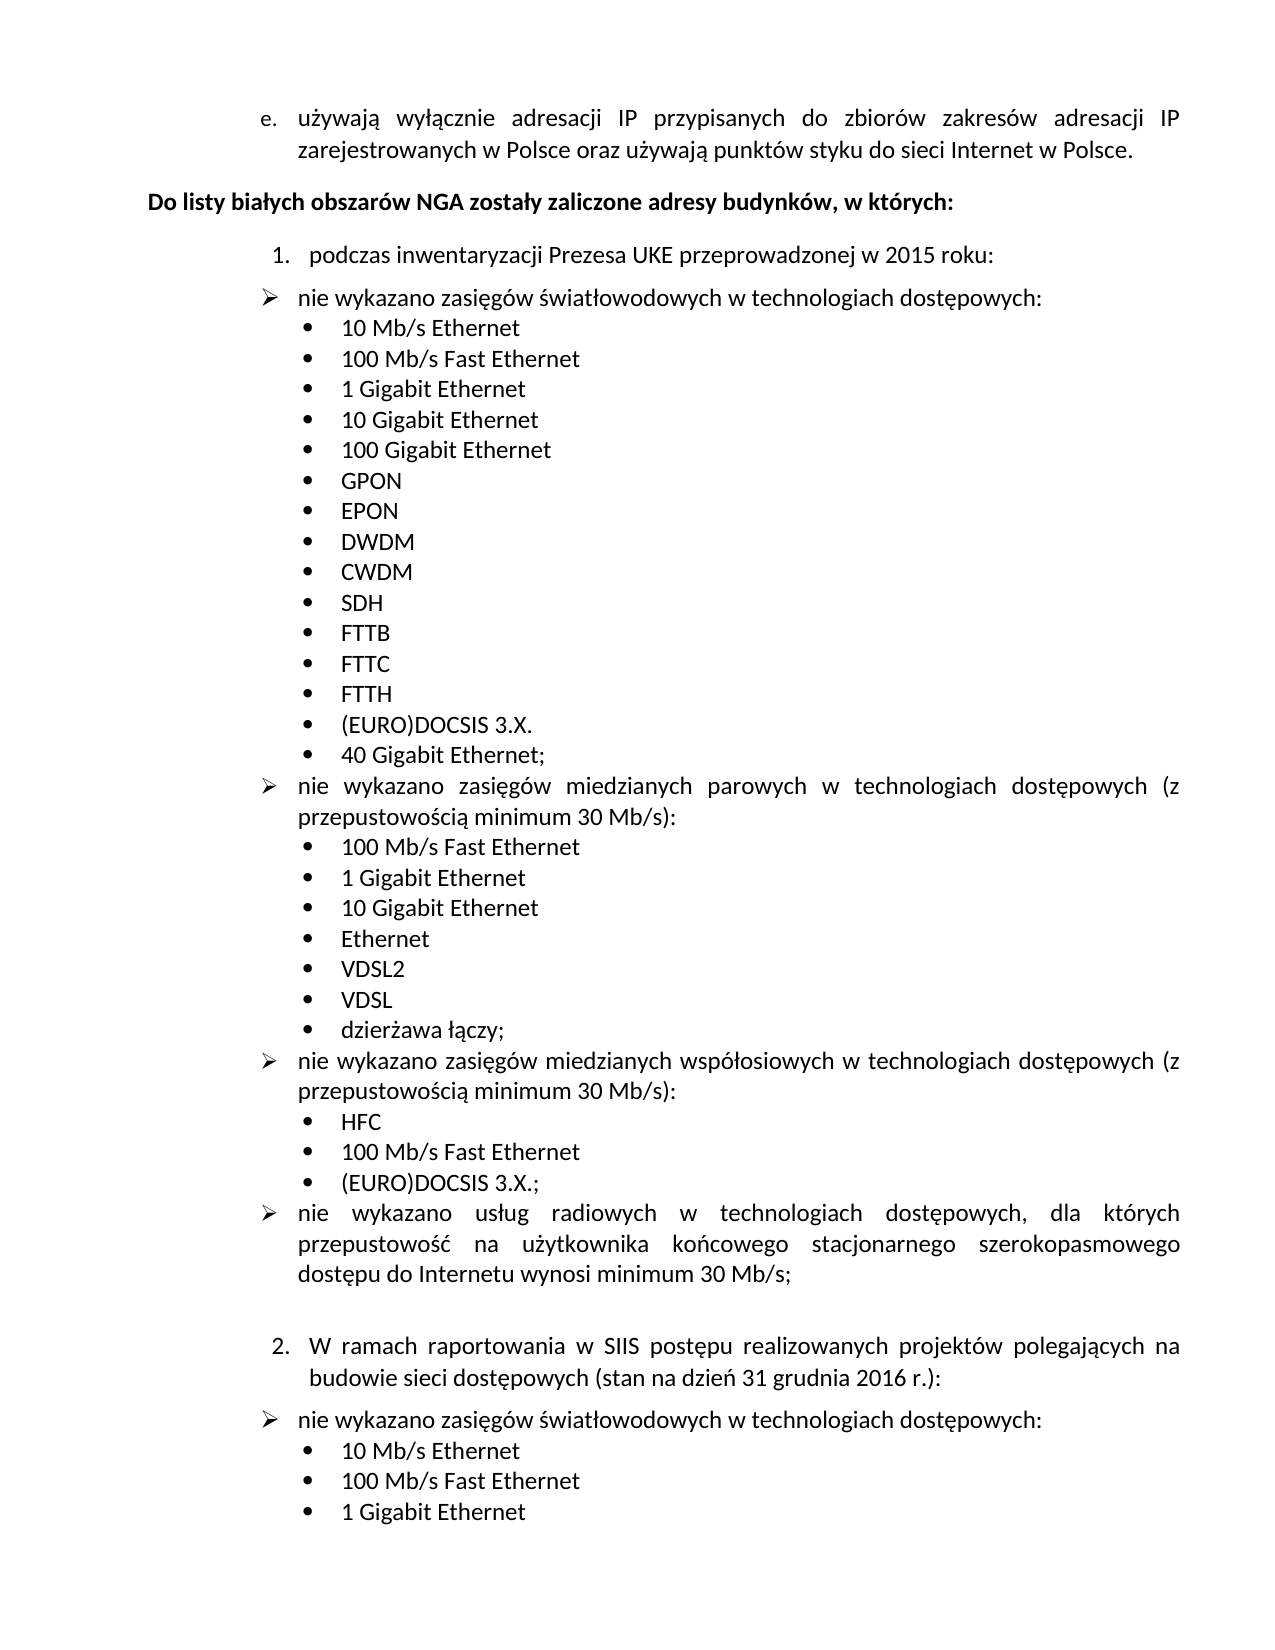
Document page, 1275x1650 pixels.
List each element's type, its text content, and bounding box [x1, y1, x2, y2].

list 1 Gigabit Ethernet [303, 373, 1181, 404]
list Ethernet [303, 923, 1181, 953]
list CWDM [303, 556, 1181, 587]
list EPON [303, 495, 1181, 526]
list używają wyłącznie adresacji IP przypisanych do zbiorów zakresów adresacji IP zarejestrowanych w Polsce oraz używają punktów styku do sieci Internet w Polsce. [260, 102, 1181, 164]
list dzierżawa łączy; [303, 1014, 1181, 1045]
list 1 Gigabit Ethernet [303, 1496, 1181, 1526]
list W ramach raportowania w SIIS postępu realizowanych projektów polegających na budowie sieci dostępowych (stan na dzień 31 grudnia 2016 r.): [271, 1330, 1181, 1392]
list SDH [303, 587, 1181, 617]
list podczas inwentaryzacji Prezesa UKE przeprowadzonej w 2015 roku: [271, 239, 1181, 270]
list FTTH [303, 678, 1181, 709]
list 40 Gigabit Ethernet; [303, 739, 1181, 770]
list HFC [303, 1106, 1181, 1136]
list 10 Gigabit Ethernet [303, 892, 1181, 923]
list nie wykazano zasięgów miedzianych współosiowych w technologiach dostępowych (z przepustowością minimum 30 Mb/s): [260, 1045, 1181, 1106]
list VDSL2 [303, 953, 1181, 984]
text Do listy białych obszarów NGA zostały zaliczone adresy budynków, w których: [148, 187, 1181, 217]
list nie wykazano zasięgów światłowodowych w technologiach dostępowych: [260, 282, 1181, 312]
list 10 Mb/s Ethernet [303, 312, 1181, 343]
list 100 Mb/s Fast Ethernet [303, 343, 1181, 373]
list 100 Mb/s Fast Ethernet [303, 1465, 1181, 1496]
list 10 Gigabit Ethernet [303, 404, 1181, 434]
list nie wykazano zasięgów światłowodowych w technologiach dostępowych: [260, 1404, 1181, 1435]
list 100 Mb/s Fast Ethernet [303, 1136, 1181, 1167]
list nie wykazano zasięgów miedzianych parowych w technologiach dostępowych (z przepustowością minimum 30 Mb/s): [260, 770, 1181, 831]
list 1 Gigabit Ethernet [303, 862, 1181, 892]
list 100 Gigabit Ethernet [303, 434, 1181, 465]
list (EURO)DOCSIS 3.X.; [303, 1167, 1181, 1197]
list nie wykazano usług radiowych w technologiach dostępowych, dla których przepustowość na użytkownika końcowego stacjonarnego szerokopasmowego dostępu do Internetu wynosi minimum 30 Mb/s; [260, 1197, 1181, 1289]
list GPON [303, 465, 1181, 495]
list VDSL [303, 984, 1181, 1014]
list (EURO)DOCSIS 3.X. [303, 709, 1181, 739]
list 10 Mb/s Ethernet [303, 1435, 1181, 1465]
list FTTC [303, 648, 1181, 678]
list 100 Mb/s Fast Ethernet [303, 831, 1181, 862]
list DWDM [303, 526, 1181, 556]
list FTTB [303, 617, 1181, 648]
